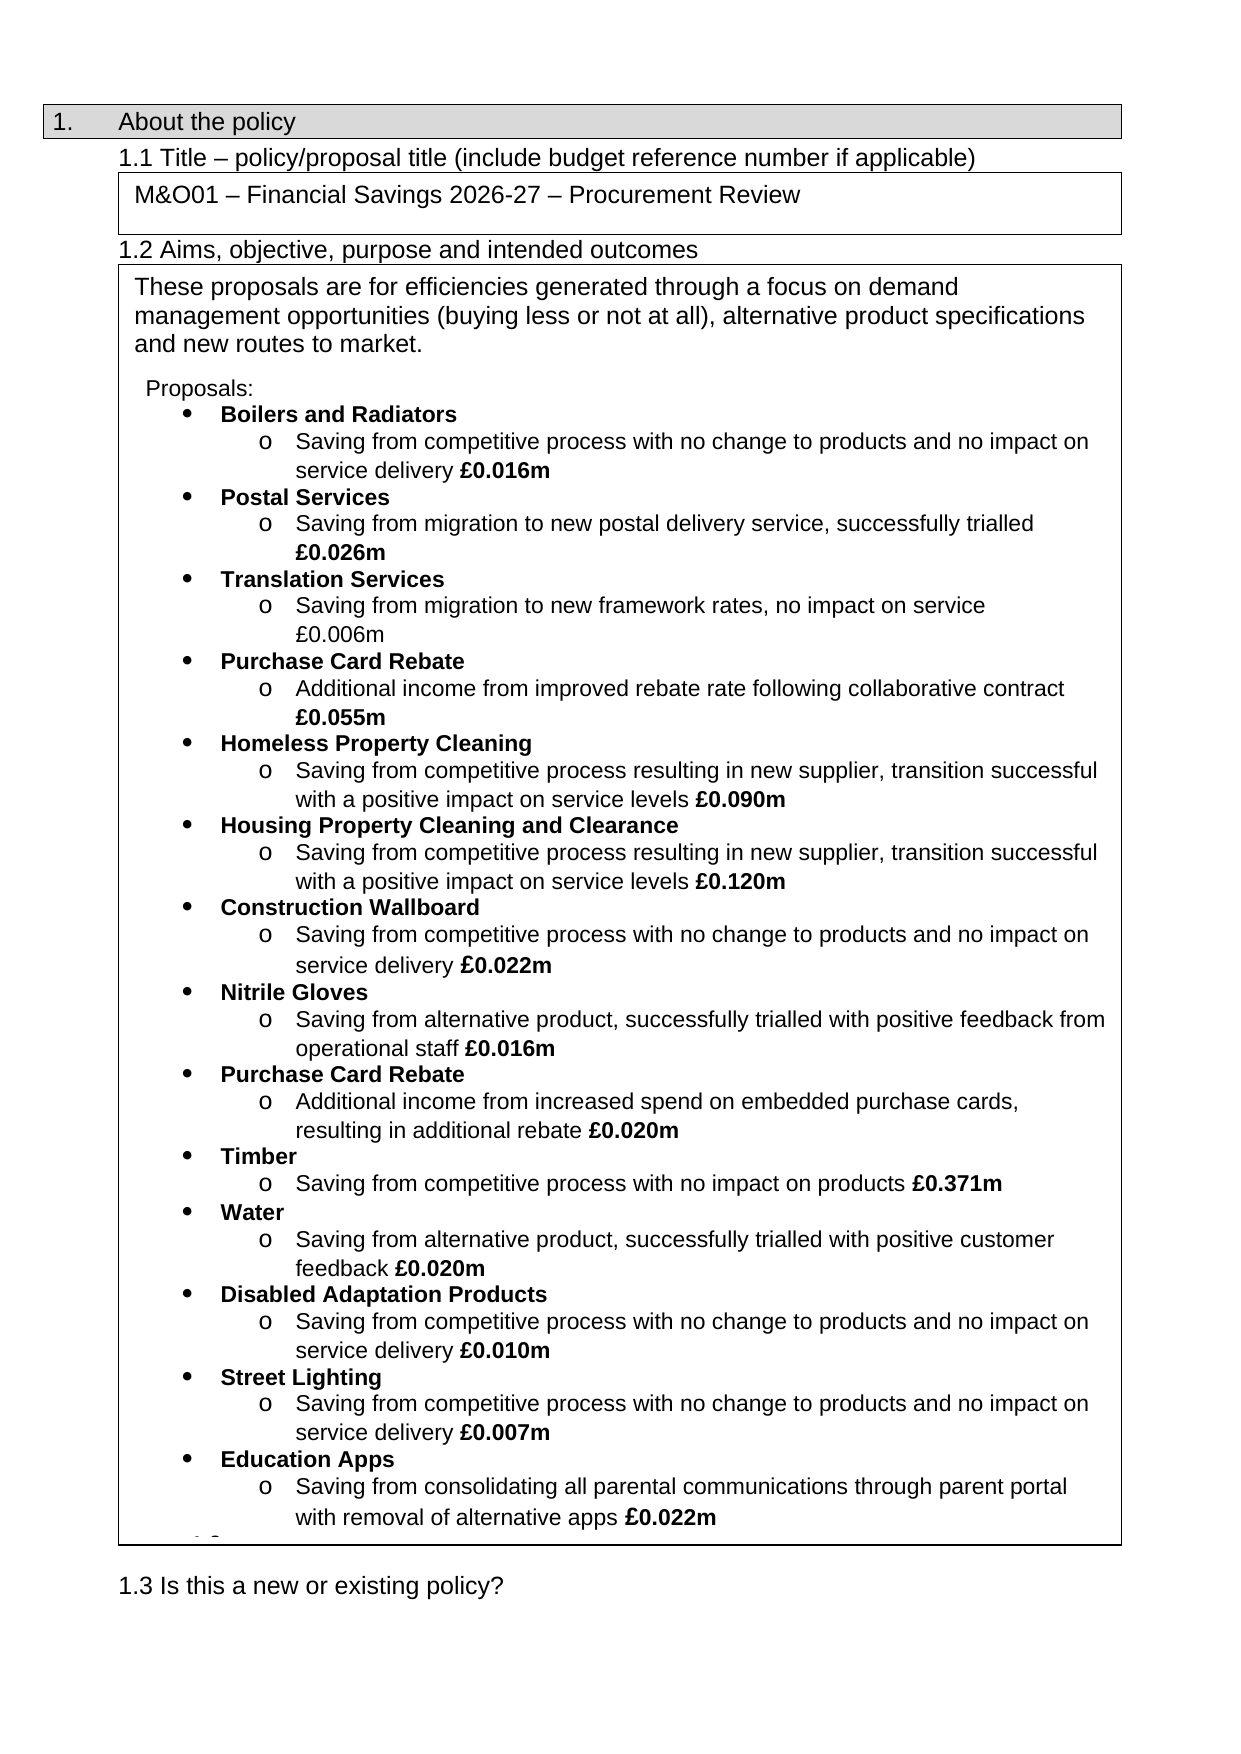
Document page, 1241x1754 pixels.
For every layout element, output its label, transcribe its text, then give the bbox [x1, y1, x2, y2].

text M&O01 – Financial Savings 2026-27 – Procurement Review [134, 180, 1106, 209]
list Saving from consolidating all parental communications through parent portal with removal of alternative apps £0.022m [258, 1473, 1106, 1530]
list Saving from migration to new framework rates, no impact on service £0.006m [258, 592, 1106, 648]
list Water [183, 1199, 1106, 1226]
list Purchase Card Rebate [183, 648, 1106, 675]
list Construction Wallboard [183, 894, 1106, 921]
list Saving from competitive process with no change to products and no impact on service delivery £0.016m [258, 428, 1106, 483]
list Saving from alternative product, successfully trialled with positive feedback from operational staff £0.016m [258, 1006, 1106, 1061]
list Housing Property Cleaning and Clearance [183, 812, 1106, 839]
list Saving from competitive process resulting in new supplier, transition successful with a positive impact on service levels £0.090m [258, 757, 1106, 812]
list Saving from alternative product, successfully trialled with positive customer feedback £0.020m [258, 1226, 1106, 1281]
list Boilers and Radiators [183, 401, 1106, 428]
list Saving from competitive process with no impact on products £0.371m [258, 1170, 1106, 1199]
subtitle 1.3 Is this a new or existing policy? [118, 1571, 1122, 1599]
subtitle About the policy [44, 105, 1121, 138]
subtitle 1.2 Aims, objective, purpose and intended outcomes [118, 235, 1122, 264]
list Education Apps [183, 1446, 1106, 1473]
list Nitrile Gloves [183, 979, 1106, 1006]
text These proposals are for efficiencies generated through a focus on demand management opportunities (buying less or not at all), alternative product specifications and new routes to market. [134, 272, 1106, 358]
list Additional income from improved rebate rate following collaborative contract £0.055m [258, 675, 1106, 730]
subtitle [119, 173, 1121, 234]
list Saving from migration to new postal delivery service, successfully trialled £0.026m [258, 510, 1106, 566]
list Timber [183, 1143, 1106, 1170]
text Total £0.801m [145, 1530, 1106, 1537]
list Saving from competitive process resulting in new supplier, transition successful with a positive impact on service levels £0.120m [258, 839, 1106, 894]
list Saving from competitive process with no change to products and no impact on service delivery £0.022m [258, 921, 1106, 979]
list Purchase Card Rebate [183, 1061, 1106, 1088]
list Homeless Property Cleaning [183, 730, 1106, 757]
subtitle 1.1 Title – policy/proposal title (include budget reference number if applicable) [118, 143, 1122, 172]
list Additional income from increased spend on embedded purchase cards, resulting in additional rebate £0.020m [258, 1088, 1106, 1143]
subtitle [119, 265, 1121, 1544]
list Street Lighting [183, 1363, 1106, 1390]
text Proposals: [145, 375, 1106, 401]
list Saving from competitive process with no change to products and no impact on service delivery £0.007m [258, 1390, 1106, 1446]
list Disabled Adaptation Products [183, 1281, 1106, 1308]
list Postal Services [183, 483, 1106, 510]
list Saving from competitive process with no change to products and no impact on service delivery £0.010m [258, 1308, 1106, 1363]
list Translation Services [183, 566, 1106, 592]
